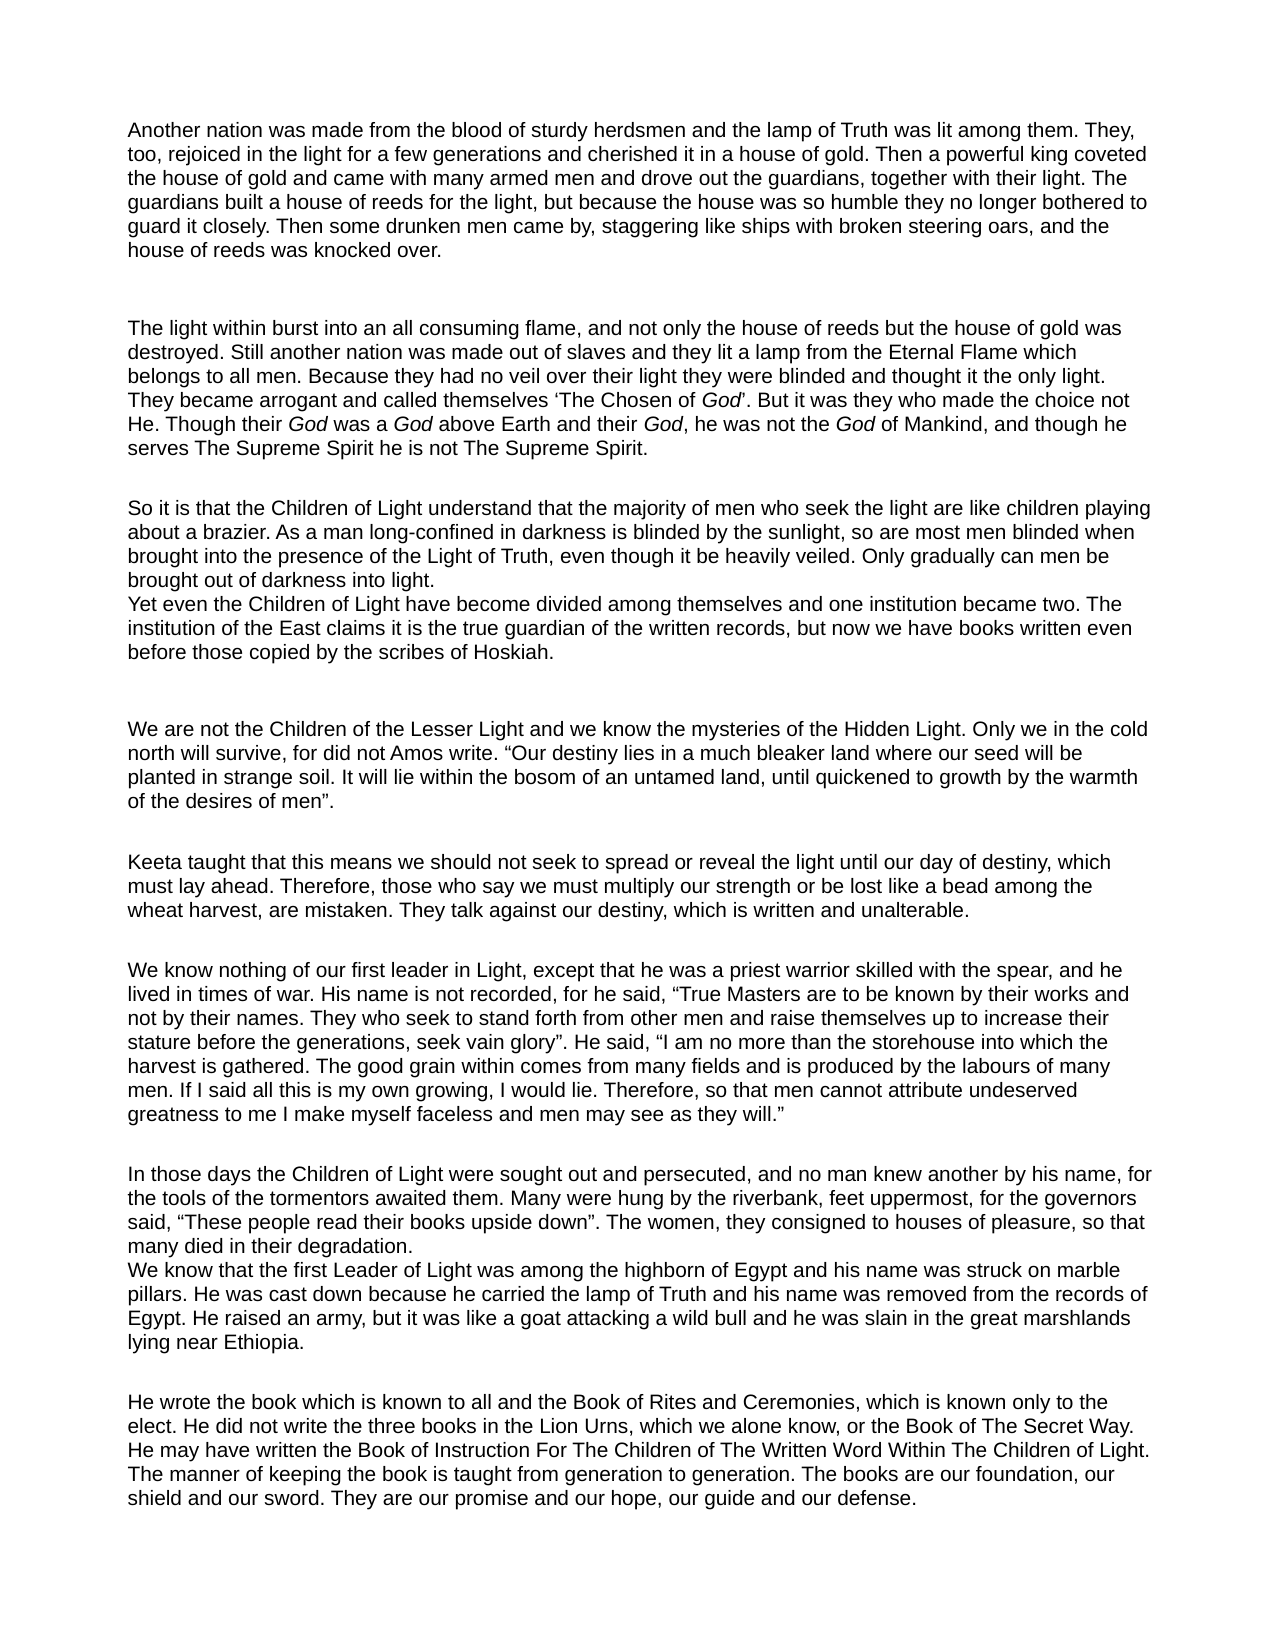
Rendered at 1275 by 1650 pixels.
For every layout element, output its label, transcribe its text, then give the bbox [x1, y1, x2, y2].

text The light within burst into an all consuming flame, and not only the house of reeds but the house of gold was destroyed. Still another nation was made out of slaves and they lit a lamp from the Eternal Flame which belongs to all men. Because they had no veil over their light they were blinded and thought it the only light. They became arrogant and called themselves ‘The Chosen of God’. But it was they who made the choice not He. Though their God was a God above Earth and their God, he was not the God of Mankind, and though he serves The Supreme Spirit he is not The Supreme Spirit. [127, 316, 1154, 459]
text We know nothing of our first leader in Light, except that he was a priest warrior skilled with the spear, and he lived in times of war. His name is not recorded, for he said, “True Masters are to be known by their works and not by their names. They who seek to stand forth from other men and raise themselves up to increase their stature before the generations, seek vain glory”. He said, “I am no more than the storehouse into which the harvest is gathered. The good grain within comes from many fields and is produced by the labours of many men. If I said all this is my own growing, I would lie. Therefore, so that men cannot attribute undeserved greatness to me I make myself faceless and men may see as they will.” [127, 934, 1154, 1126]
text Keeta taught that this means we should not seek to spread or reveal the light until our day of destiny, which must lay ahead. Therefore, those who say we must multiply our strength or be lost like a bead among the wheat harvest, are mistaken. They talk against our destiny, which is written and unalterable. [127, 826, 1154, 921]
text He wrote the book which is known to all and the Book of Rites and Ceremonies, which is known only to the elect. He did not write the three books in the Lion Urns, which we alone know, or the Book of The Secret Way. He may have written the Book of Instruction For The Children of The Written Word Within The Children of Light. The manner of keeping the book is taught from generation to generation. The books are our foundation, our shield and our sword. They are our promise and our hope, our guide and our defense. [127, 1366, 1154, 1510]
text Another nation was made from the blood of sturdy herdsmen and the lamp of Truth was lit among them. They, too, rejoiced in the light for a few generations and cherished it in a house of gold. Then a powerful king coveted the house of gold and came with many armed men and drove out the guardians, together with their light. The guardians built a house of reeds for the light, but because the house was so humble they no longer bothered to guard it closely. Then some drunken men came by, staggering like ships with broken steering oars, and the house of reeds was knocked over. [127, 118, 1154, 262]
text We are not the Children of the Lesser Light and we know the mysteries of the Hidden Light. Only we in the cold north will survive, for did not Amos write. “Our destiny lies in a much bleaker land where our seed will be planted in strange soil. It will lie within the bosom of an untamed land, until quickened to growth by the warmth of the desires of men”. [127, 717, 1154, 813]
text So it is that the Children of Light understand that the majority of men who seek the light are like children playing about a brazier. As a man long-confined in darkness is blinded by the sunlight, so are most men blinded when brought into the presence of the Light of Truth, even though it be heavily veiled. Only gradually can men be brought out of darkness into light. Yet even the Children of Light have become divided among themselves and one institution became two. The institution of the East claims it is the true guardian of the written records, but now we have books written even before those copied by the scribes of Hoskiah. [127, 472, 1154, 663]
text In those days the Children of Light were sought out and persecuted, and no man knew another by his name, for the tools of the tormentors awaited them. Many were hung by the riverbank, feet uppermost, for the governors said, “These people read their books upside down”. The women, they consigned to houses of pleasure, so that many died in their degradation. We know that the first Leader of Light was among the highborn of Egypt and his name was struck on marble pillars. He was cast down because he carried the lamp of Truth and his name was removed from the records of Egypt. He raised an army, but it was like a goat attacking a wild bull and he was slain in the great marshlands lying near Ethiopia. [127, 1138, 1154, 1354]
